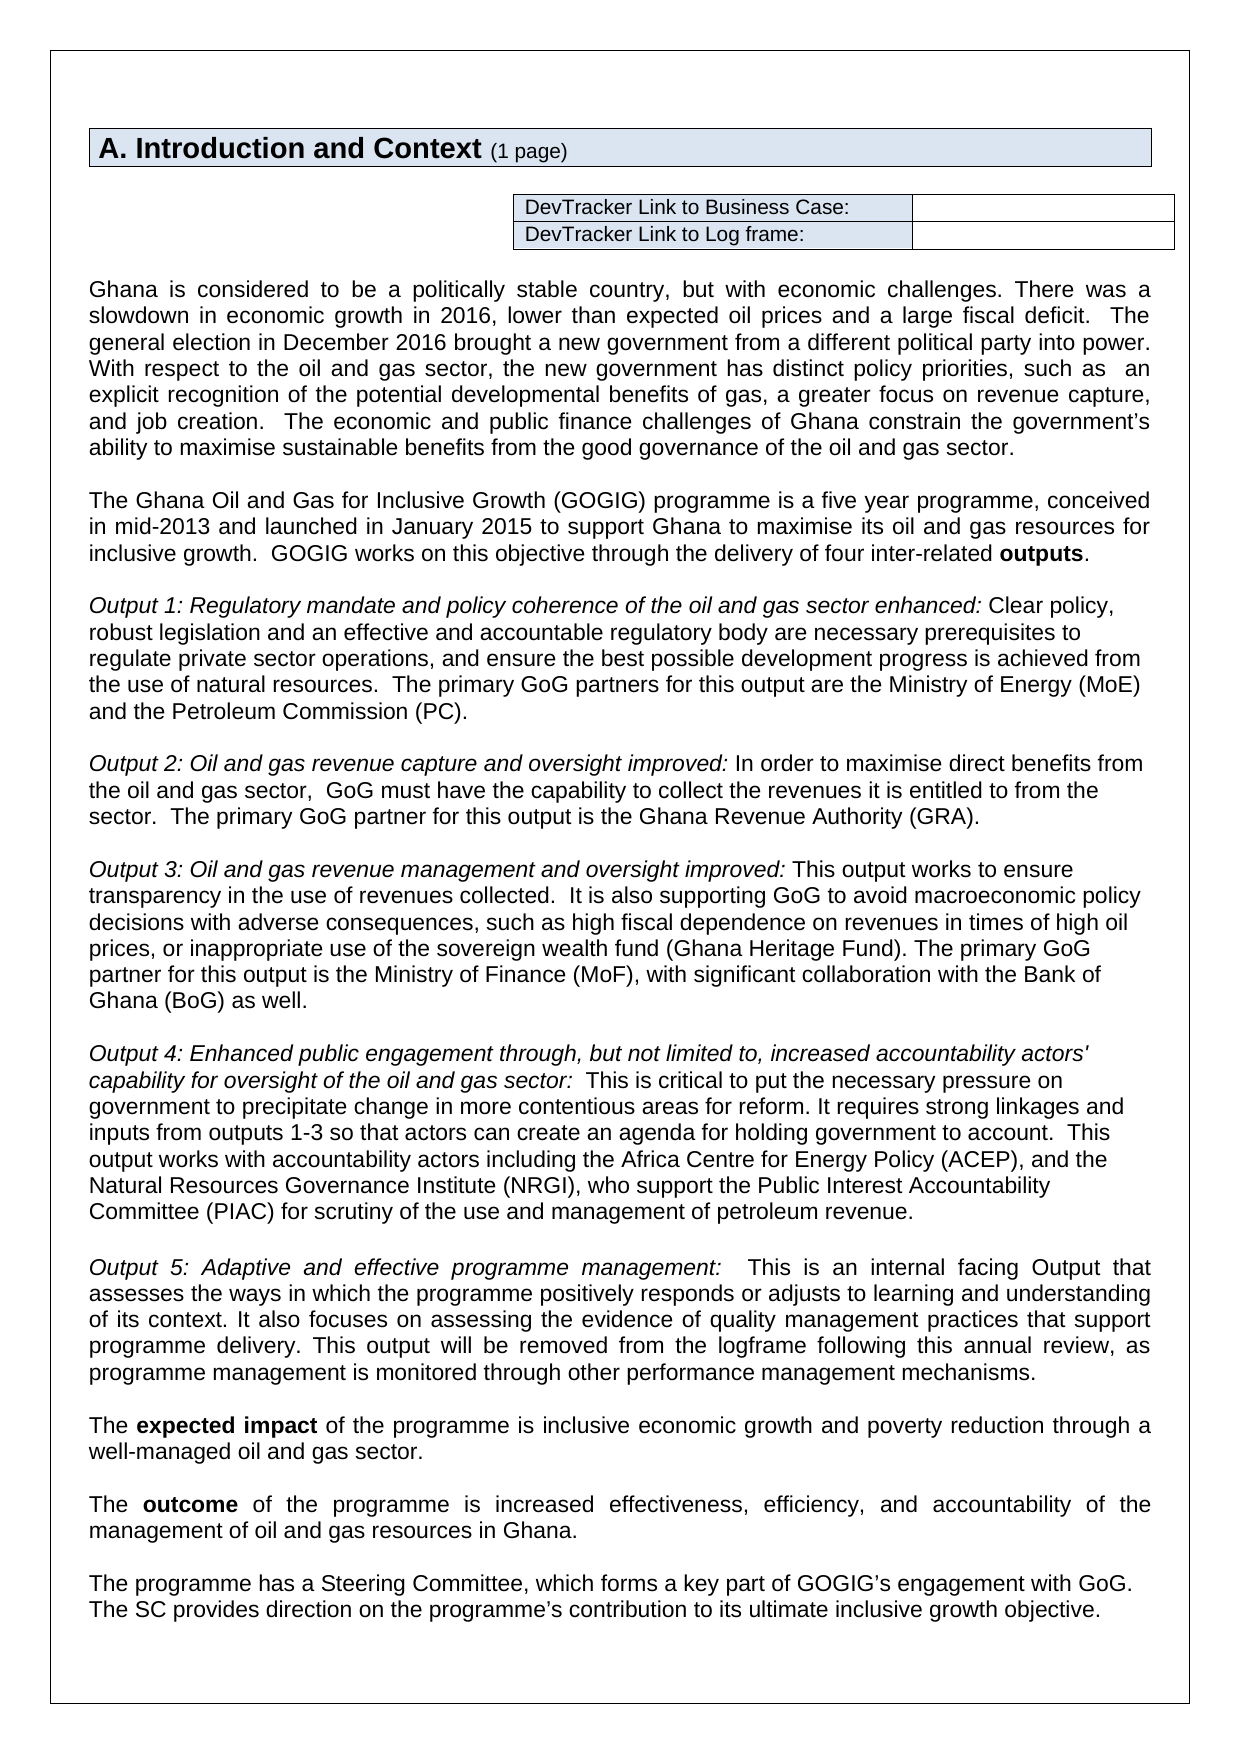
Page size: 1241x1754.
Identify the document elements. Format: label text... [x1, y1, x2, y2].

text Ghana is considered to be a politically stable country, but with economic challenges. There was a slowdown in economic growth in 2016, lower than expected oil prices and a large fiscal deficit. The general election in December 2016 brought a new government from a different political party into power. With respect to the oil and gas sector, the new government has distinct policy priorities, such as an explicit recognition of the potential developmental benefits of gas, a greater focus on revenue capture, and job creation. The economic and public finance challenges of Ghana constrain the government’s ability to maximise sustainable benefits from the good governance of the oil and gas sector. [89, 276, 1152, 460]
table_header DevTracker Link to Business Case: [514, 195, 912, 221]
text Output 5: Adaptive and effective programme management: This is an internal facing Output that assesses the ways in which the programme positively responds or adjusts to learning and understanding of its context. It also focuses on assessing the evidence of quality management practices that support programme delivery. This output will be removed from the logframe following this annual review, as programme management is monitored through other performance management mechanisms. [89, 1253, 1152, 1385]
text The outcome of the programme is increased effectiveness, efficiency, and accountability of the management of oil and gas resources in Ghana. [89, 1491, 1152, 1543]
text The programme has a Steering Committee, which forms a key part of GOGIG’s engagement with GoG. The SC provides direction on the programme’s contribution to its ultimate inclusive growth objective. [89, 1570, 1152, 1622]
table_cell [913, 222, 1174, 248]
text A. Introduction and Context (1 page) [90, 129, 1151, 166]
text The Ghana Oil and Gas for Inclusive Growth (GOGIG) programme is a five year programme, conceived in mid-2013 and launched in January 2015 to support Ghana to maximise its oil and gas resources for inclusive growth. GOGIG works on this objective through the delivery of four inter-related outputs. [89, 487, 1152, 566]
table_header [913, 195, 1174, 221]
text Output 2: Oil and gas revenue capture and oversight improved: In order to maximise direct benefits from the oil and gas sector, GoG must have the capability to collect the revenues it is entitled to from the sector. The primary GoG partner for this output is the Ghana Revenue Authority (GRA). [89, 750, 1152, 829]
table_cell DevTracker Link to Log frame: [514, 222, 912, 248]
text Output 1: Regulatory mandate and policy coherence of the oil and gas sector enhanced: Clear policy, robust legislation and an effective and accountable regulatory body are necessary prerequisites to regulate private sector operations, and ensure the best possible development progress is achieved from the use of natural resources. The primary GoG partners for this output are the Ministry of Energy (MoE) and the Petroleum Commission (PC). [89, 592, 1152, 724]
text Output 4: Enhanced public engagement through, but not limited to, increased accountability actors' capability for oversight of the oil and gas sector: This is critical to put the necessary pressure on government to precipitate change in more contentious areas for reform. It requires strong linkages and inputs from outputs 1-3 so that actors can create an agenda for holding government to account. This output works with accountability actors including the Africa Centre for Energy Policy (ACEP), and the Natural Resources Governance Institute (NRGI), who support the Public Interest Accountability Committee (PIAC) for scrutiny of the use and management of petroleum revenue. [89, 1040, 1152, 1225]
text The expected impact of the programme is inclusive economic growth and poverty reduction through a well-managed oil and gas sector. [89, 1412, 1152, 1464]
text Output 3: Oil and gas revenue management and oversight improved: This output works to ensure transparency in the use of revenues collected. It is also supporting GoG to avoid macroeconomic policy decisions with adverse consequences, such as high fiscal dependence on revenues in times of high oil prices, or inappropriate use of the sovereign wealth fund (Ghana Heritage Fund). The primary GoG partner for this output is the Ministry of Finance (MoF), with significant collaboration with the Bank of Ghana (BoG) as well. [89, 856, 1152, 1014]
